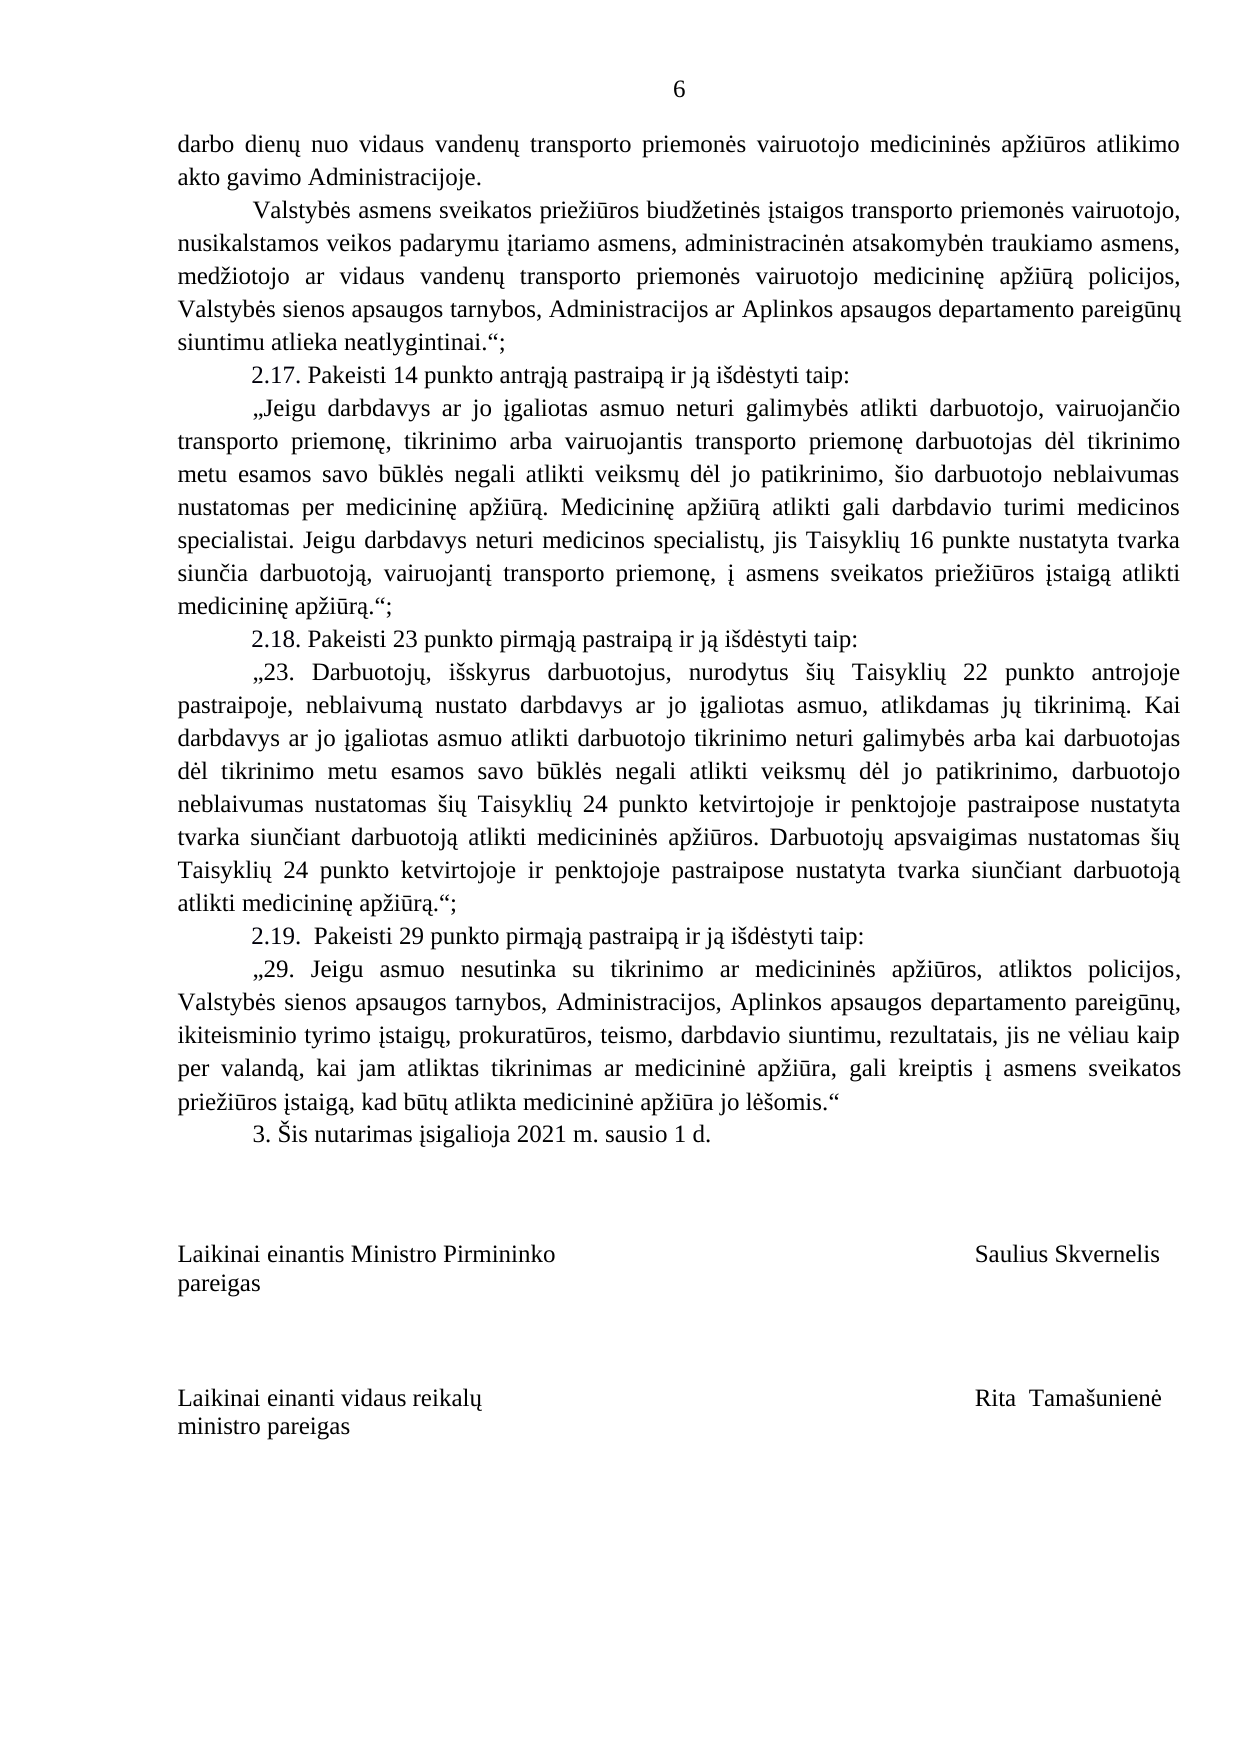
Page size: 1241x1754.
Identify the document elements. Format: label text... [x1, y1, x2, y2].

text „29. Jeigu asmuo nesutinka su tikrinimo ar medicininės apžiūros, atliktos policijos, Valstybės sienos apsaugos tarnybos, Administracijos, Aplinkos apsaugos departamento pareigūnų, ikiteisminio tyrimo įstaigų, prokuratūros, teismo, darbdavio siuntimu, rezultatais, jis ne vėliau kaip per valandą, kai jam atliktas tikrinimas ar medicininė apžiūra, gali kreiptis į asmens sveikatos priežiūros įstaigą, kad būtų atlikta medicininė apžiūra jo lėšomis.“ [177, 954, 1181, 1115]
text Laikinai einantis Ministro Pirmininko Saulius Skvernelis [177, 1239, 1181, 1268]
text Valstybės asmens sveikatos priežiūros biudžetinės įstaigos transporto priemonės vairuotojo, nusikalstamos veikos padarymu įtariamo asmens, administracinėn atsakomybėn traukiamo asmens, medžiotojo ar vidaus vandenų transporto priemonės vairuotojo medicininę apžiūrą policijos, Valstybės sienos apsaugos tarnybos, Administracijos ar Aplinkos apsaugos departamento pareigūnų siuntimu atlieka neatlygintinai.“; [177, 195, 1181, 356]
text darbo dienų nuo vidaus vandenų transporto priemonės vairuotojo medicininės apžiūros atlikimo akto gavimo Administracijoje. [177, 129, 1181, 191]
text pareigas [177, 1268, 1181, 1296]
text „23. Darbuotojų, išskyrus darbuotojus, nurodytus šių Taisyklių 22 punkto antrojoje pastraipoje, neblaivumą nustato darbdavys ar jo įgaliotas asmuo, atlikdamas jų tikrinimą. Kai darbdavys ar jo įgaliotas asmuo atlikti darbuotojo tikrinimo neturi galimybės arba kai darbuotojas dėl tikrinimo metu esamos savo būklės negali atlikti veiksmų dėl jo patikrinimo, darbuotojo neblaivumas nustatomas šių Taisyklių 24 punkto ketvirtojoje ir penktojoje pastraipose nustatyta tvarka siunčiant darbuotoją atlikti medicininės apžiūros. Darbuotojų apsvaigimas nustatomas šių Taisyklių 24 punkto ketvirtojoje ir penktojoje pastraipose nustatyta tvarka siunčiant darbuotoją atlikti medicininę apžiūrą.“; [177, 657, 1181, 917]
text 2.17. Pakeisti 14 punkto antrąją pastraipą ir ją išdėstyti taip: [251, 360, 1181, 389]
text Laikinai einanti vidaus reikalų Rita Tamašunienė [177, 1383, 1181, 1411]
text 2.19. Pakeisti 29 punkto pirmąją pastraipą ir ją išdėstyti taip: [251, 921, 1181, 950]
text 3. Šis nutarimas įsigalioja 2021 m. sausio 1 d. [177, 1119, 1181, 1148]
text 2.18. Pakeisti 23 punkto pirmąją pastraipą ir ją išdėstyti taip: [251, 624, 1181, 653]
text „Jeigu darbdavys ar jo įgaliotas asmuo neturi galimybės atlikti darbuotojo, vairuojančio transporto priemonę, tikrinimo arba vairuojantis transporto priemonę darbuotojas dėl tikrinimo metu esamos savo būklės negali atlikti veiksmų dėl jo patikrinimo, šio darbuotojo neblaivumas nustatomas per medicininę apžiūrą. Medicininę apžiūrą atlikti gali darbdavio turimi medicinos specialistai. Jeigu darbdavys neturi medicinos specialistų, jis Taisyklių 16 punkte nustatyta tvarka siunčia darbuotoją, vairuojantį transporto priemonę, į asmens sveikatos priežiūros įstaigą atlikti medicininę apžiūrą.“; [177, 393, 1181, 620]
text ministro pareigas [177, 1411, 1181, 1440]
